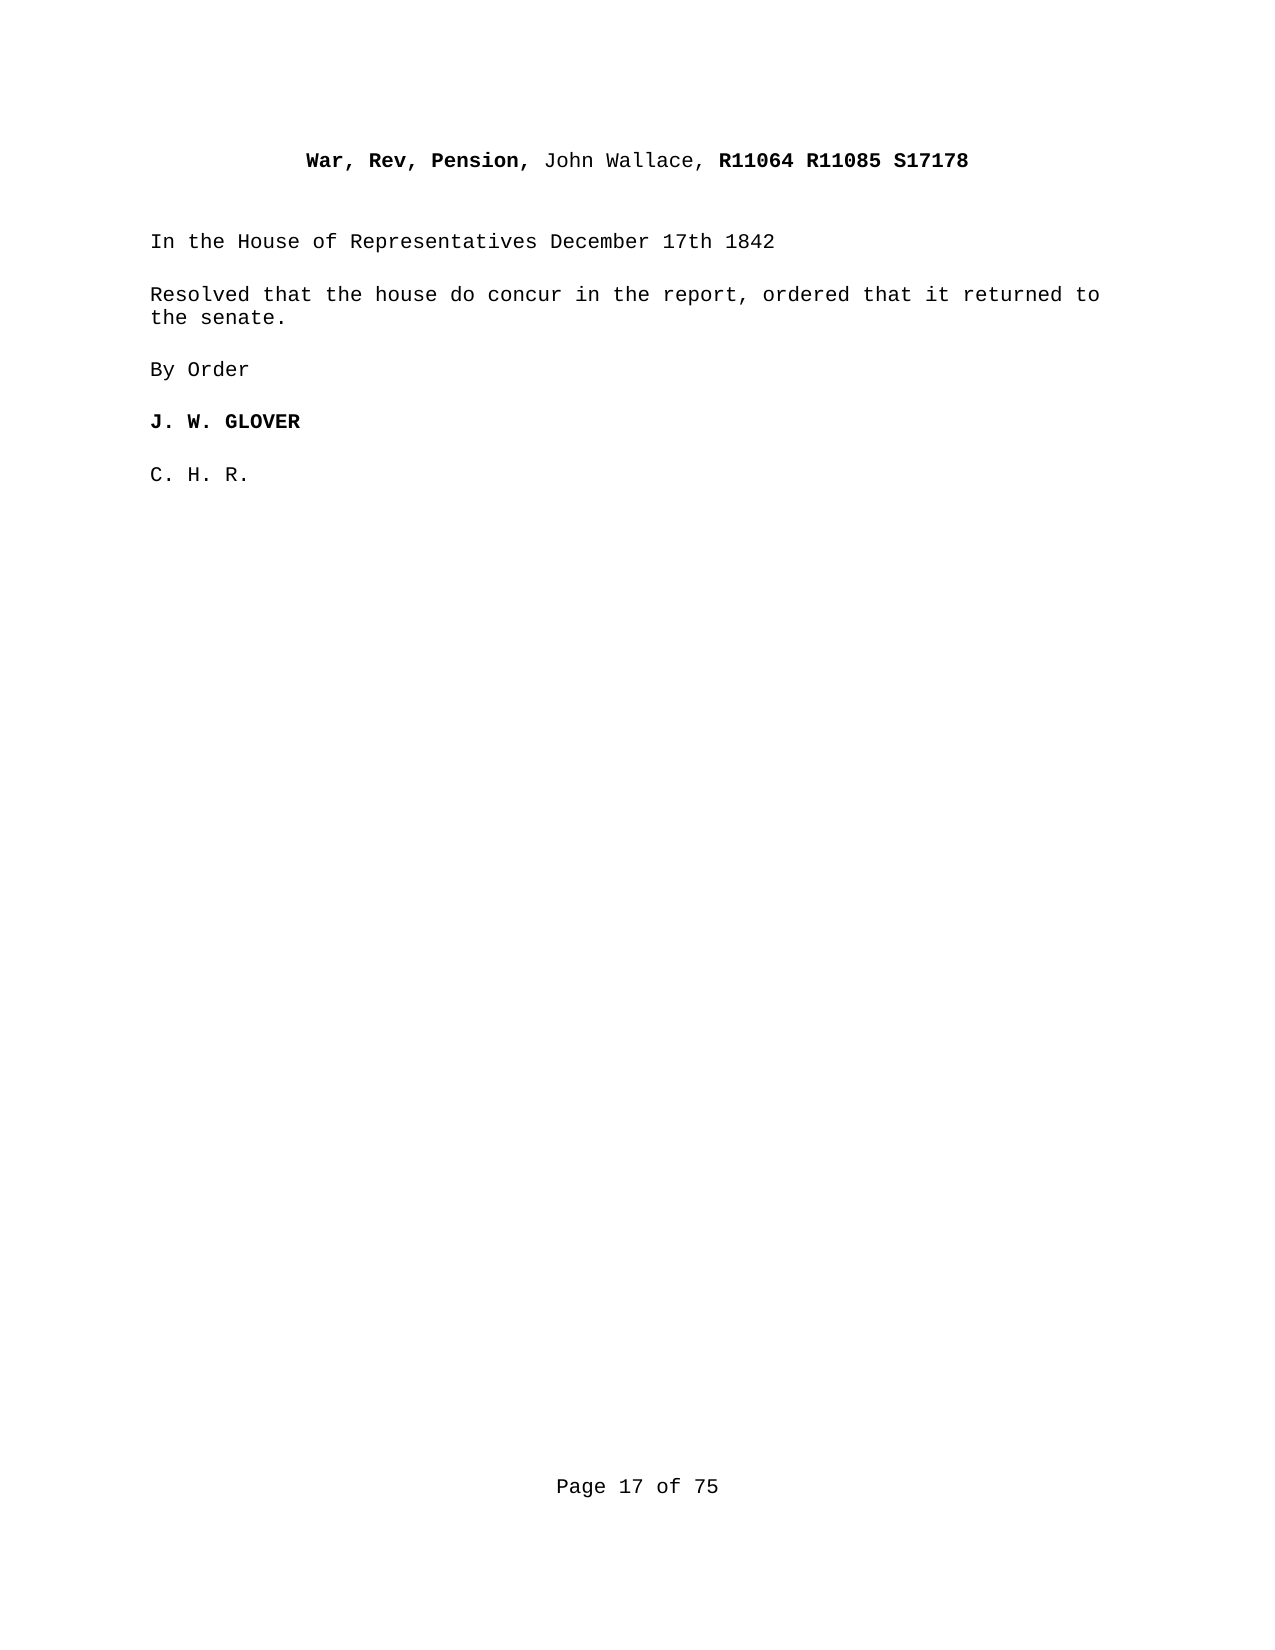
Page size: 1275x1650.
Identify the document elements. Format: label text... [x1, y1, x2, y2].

text Resolved that the house do concur in the report, ordered that it returned to the senate. [150, 284, 1125, 331]
text J. W. GLOVER [150, 411, 1125, 435]
text By Order [150, 359, 1125, 383]
text In the House of Representatives December 17th 1842 [150, 232, 1125, 255]
text C. H. R. [150, 463, 1125, 487]
